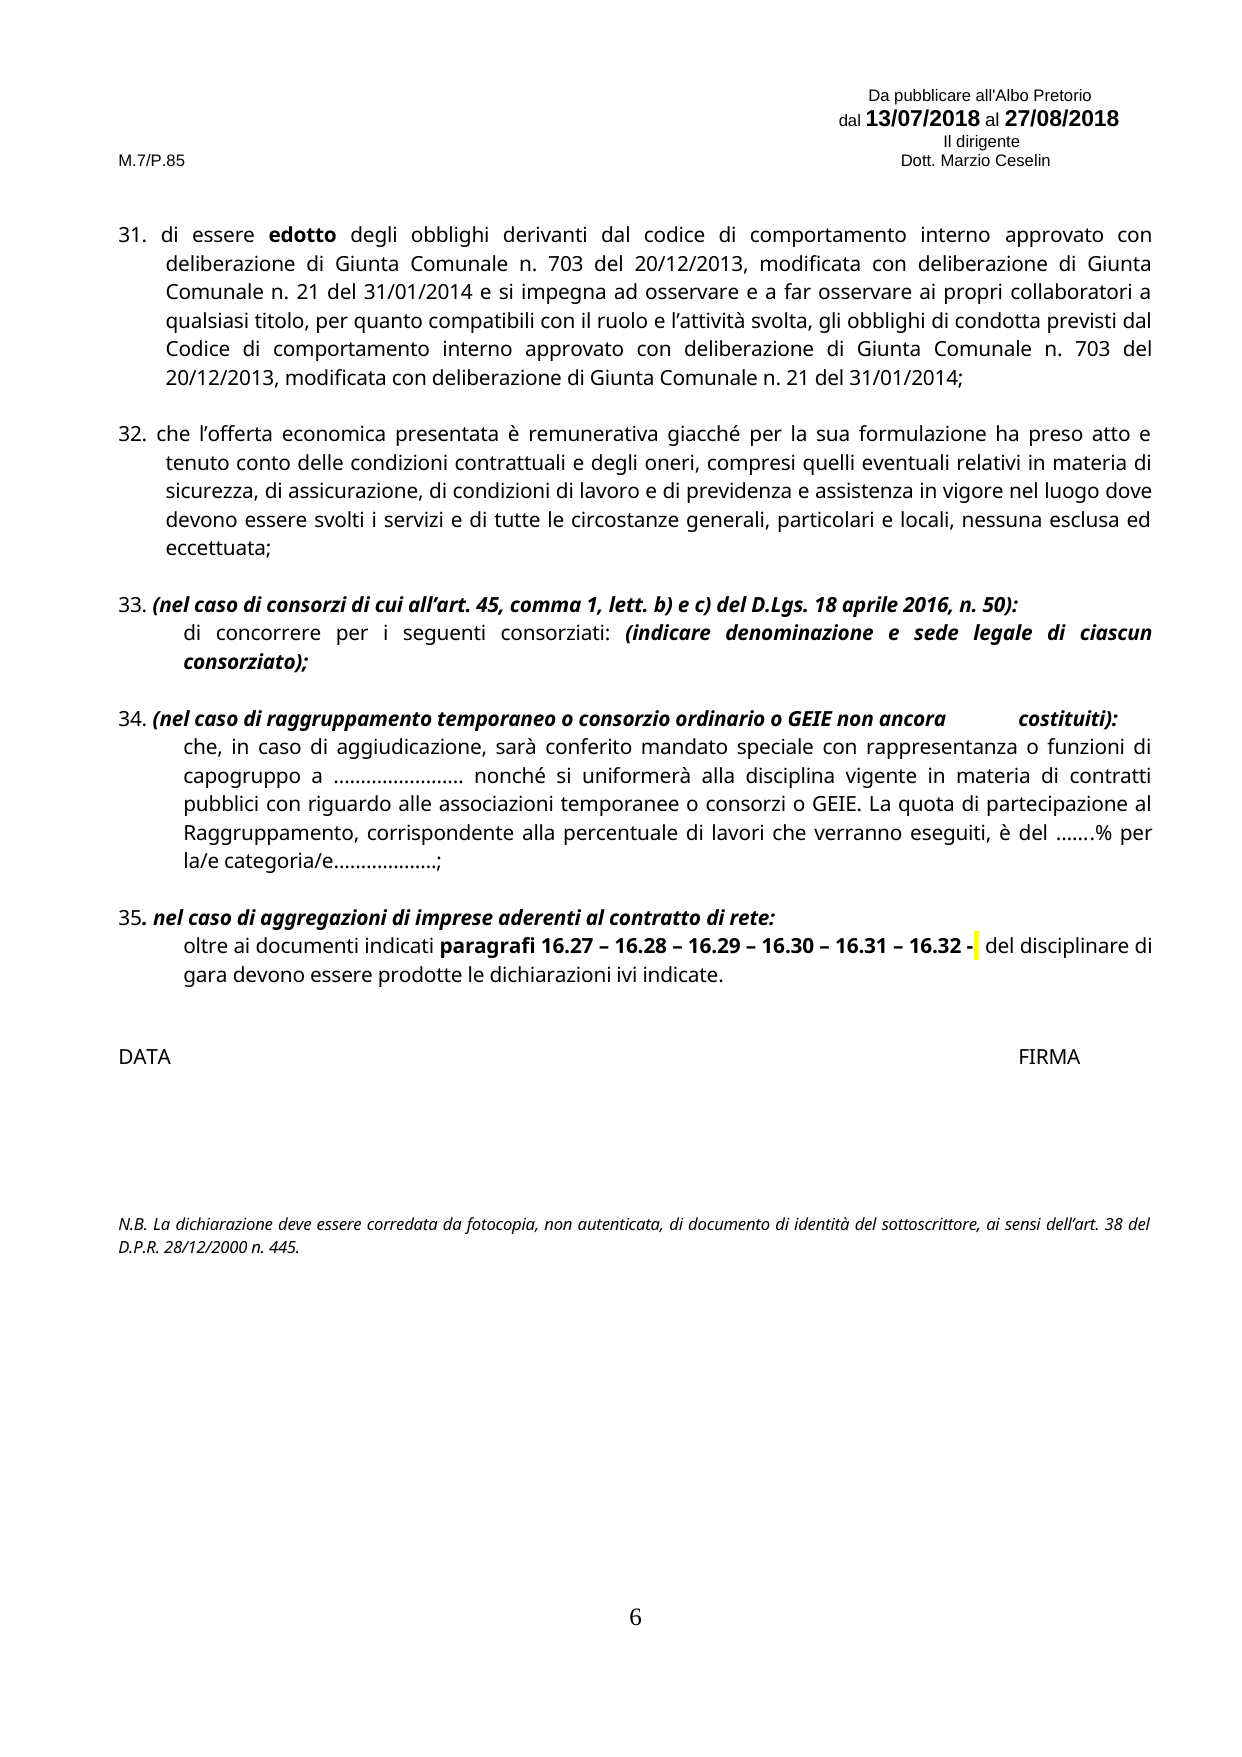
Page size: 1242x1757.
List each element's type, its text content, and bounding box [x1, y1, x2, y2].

text oltre ai documenti indicati paragrafi 16.27 – 16.28 – 16.29 – 16.30 – 16.31 – 16.32 - del disciplinare di gara devono essere prodotte le dichiarazioni ivi indicate. [183, 931, 1152, 988]
text 34. (nel caso di raggruppamento temporaneo o consorzio ordinario o GEIE non ancora costituiti): [118, 704, 1152, 732]
text N.B. La dichiarazione deve essere corredata da fotocopia, non autenticata, di documento di identità del sottoscrittore, ai sensi dell’art. 38 del D.P.R. 28/12/2000 n. 445. [118, 1213, 1152, 1258]
text 31. di essere edotto degli obblighi derivanti dal codice di comportamento interno approvato con deliberazione di Giunta Comunale n. 703 del 20/12/2013, modificata con deliberazione di Giunta Comunale n. 21 del 31/01/2014 e si impegna ad osservare e a far osservare ai propri collaboratori a qualsiasi titolo, per quanto compatibili con il ruolo e l’attività svolta, gli obblighi di condotta previsti dal Codice di comportamento interno approvato con deliberazione di Giunta Comunale n. 703 del 20/12/2013, modificata con deliberazione di Giunta Comunale n. 21 del 31/01/2014; [118, 220, 1152, 391]
text di concorrere per i seguenti consorziati: (indicare denominazione e sede legale di ciascun consorziato); [183, 618, 1152, 675]
text 33. (nel caso di consorzi di cui all’art. 45, comma 1, lett. b) e c) del D.Lgs. 18 aprile 2016, n. 50): [118, 590, 1152, 618]
text che, in caso di aggiudicazione, sarà conferito mandato speciale con rappresentanza o funzioni di capogruppo a …………………… nonché si uniformerà alla disciplina vigente in materia di contratti pubblici con riguardo alle associazioni temporanee o consorzi o GEIE. La quota di partecipazione al Raggruppamento, corrispondente alla percentuale di lavori che verranno eseguiti, è del …….% per la/e categoria/e……………….; [183, 732, 1152, 874]
text DATA FIRMA [118, 1042, 1152, 1071]
text 32. che l’offerta economica presentata è remunerativa giacché per la sua formulazione ha preso atto e tenuto conto delle condizioni contrattuali e degli oneri, compresi quelli eventuali relativi in materia di sicurezza, di assicurazione, di condizioni di lavoro e di previdenza e assistenza in vigore nel luogo dove devono essere svolti i servizi e di tutte le circostanze generali, particolari e locali, nessuna esclusa ed eccettuata; [118, 419, 1152, 562]
text 35. nel caso di aggregazioni di imprese aderenti al contratto di rete: [118, 903, 1152, 931]
